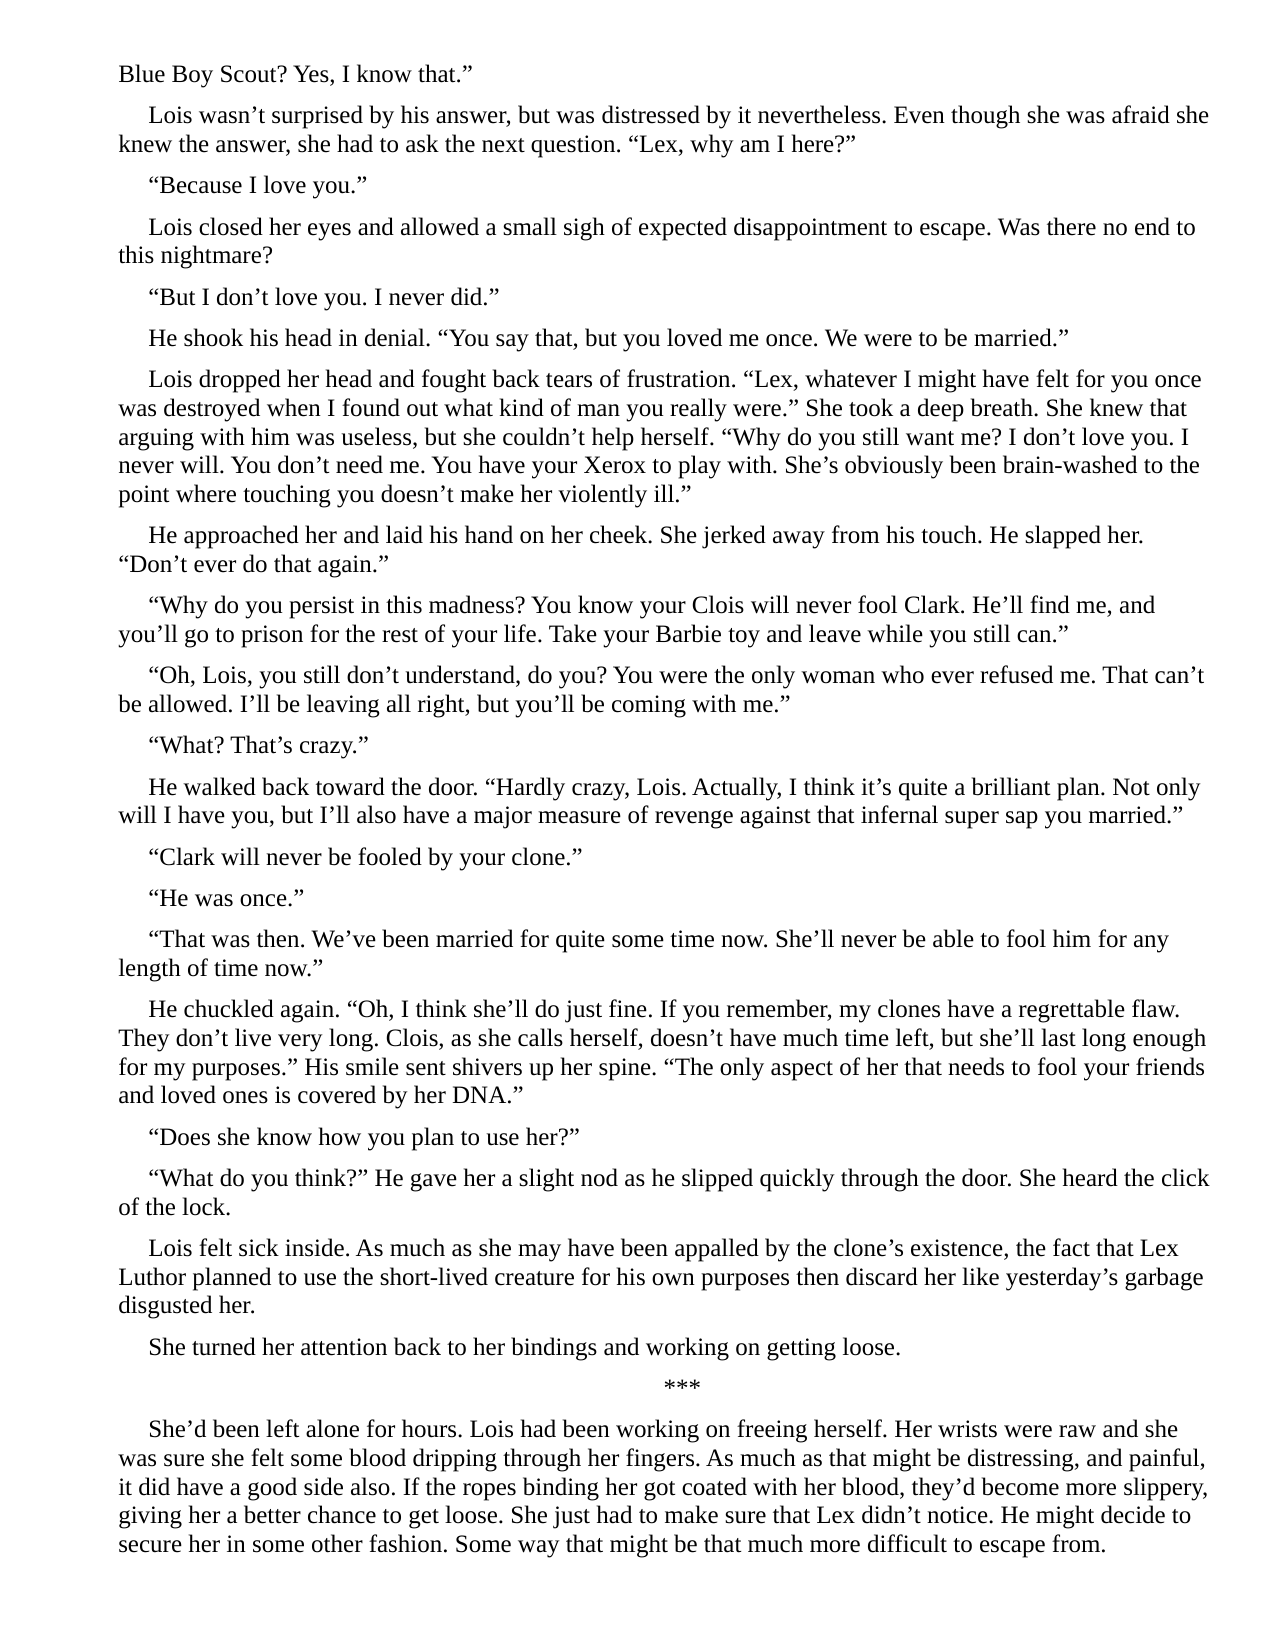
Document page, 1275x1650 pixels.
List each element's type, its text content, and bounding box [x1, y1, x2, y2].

text Lois closed her eyes and allowed a small sigh of expected disappointment to escape. Was there no end to this nightmare? [118, 212, 1216, 269]
text “He was once.” [118, 883, 1216, 912]
text Lois dropped her head and fought back tears of frustration. “Lex, whatever I might have felt for you once was destroyed when I found out what kind of man you really were.” She took a deep breath. She knew that arguing with him was useless, but she couldn’t help herself. “Why do you still want me? I don’t love you. I never will. You don’t need me. You have your Xerox to play with. She’s obviously been brain-washed to the point where touching you doesn’t make her violently ill.” [118, 364, 1216, 508]
text Lois wasn’t surprised by his answer, but was distressed by it nevertheless. Even though she was afraid she knew the answer, she had to ask the next question. “Lex, why am I here?” [118, 100, 1216, 158]
text “Why do you persist in this madness? You know your Clois will never fool Clark. He’ll find me, and you’ll go to prison for the rest of your life. Take your Barbie toy and leave while you still can.” [118, 590, 1216, 648]
text “Does she know how you plan to use her?” [118, 1122, 1216, 1150]
text “But I don’t love you. I never did.” [118, 282, 1216, 310]
text He shook his head in denial. “You say that, but you loved me once. We were to be married.” [118, 323, 1216, 352]
text He approached her and laid his hand on her cheek. She jerked away from his touch. He slapped her. “Don’t ever do that again.” [118, 520, 1216, 578]
text Blue Boy Scout? Yes, I know that.” [118, 59, 1216, 88]
text “Clark will never be fooled by your clone.” [118, 842, 1216, 870]
text “Because I love you.” [118, 170, 1216, 199]
text *** [118, 1373, 1216, 1402]
text “Oh, Lois, you still don’t understand, do you? You were the only woman who ever refused me. That can’t be allowed. I’ll be leaving all right, but you’ll be coming with me.” [118, 660, 1216, 718]
text “What? That’s crazy.” [118, 730, 1216, 759]
text “What do you think?” He gave her a slight nod as he slipped quickly through the door. She heard the click of the lock. [118, 1163, 1216, 1220]
text He walked back toward the door. “Hardly crazy, Lois. Actually, I think it’s quite a brilliant plan. Not only will I have you, but I’ll also have a major measure of revenge against that infernal super sap you married.” [118, 772, 1216, 829]
text She turned her attention back to her bindings and working on getting loose. [118, 1332, 1216, 1360]
text She’d been left alone for hours. Lois had been working on freeing herself. Her wrists were raw and she was sure she felt some blood dripping through her fingers. As much as that might be distressing, and painful, it did have a good side also. If the ropes binding her got coated with her blood, they’d become more slippery, giving her a better chance to get loose. She just had to make sure that Lex didn’t notice. He might decide to secure her in some other fashion. Some way that might be that much more difficult to escape from. [118, 1414, 1216, 1558]
text Lois felt sick inside. As much as she may have been appalled by the clone’s existence, the fact that Lex Luthor planned to use the short-lived creature for his own purposes then discard her like yesterday’s garbage disgusted her. [118, 1233, 1216, 1319]
text “That was then. We’ve been married for quite some time now. She’ll never be able to fool him for any length of time now.” [118, 924, 1216, 982]
text He chuckled again. “Oh, I think she’ll do just fine. If you remember, my clones have a regrettable flaw. They don’t live very long. Clois, as she calls herself, doesn’t have much time left, but she’ll last long enough for my purposes.” His smile sent shivers up her spine. “The only aspect of her that needs to fool your friends and loved ones is covered by her DNA.” [118, 994, 1216, 1109]
